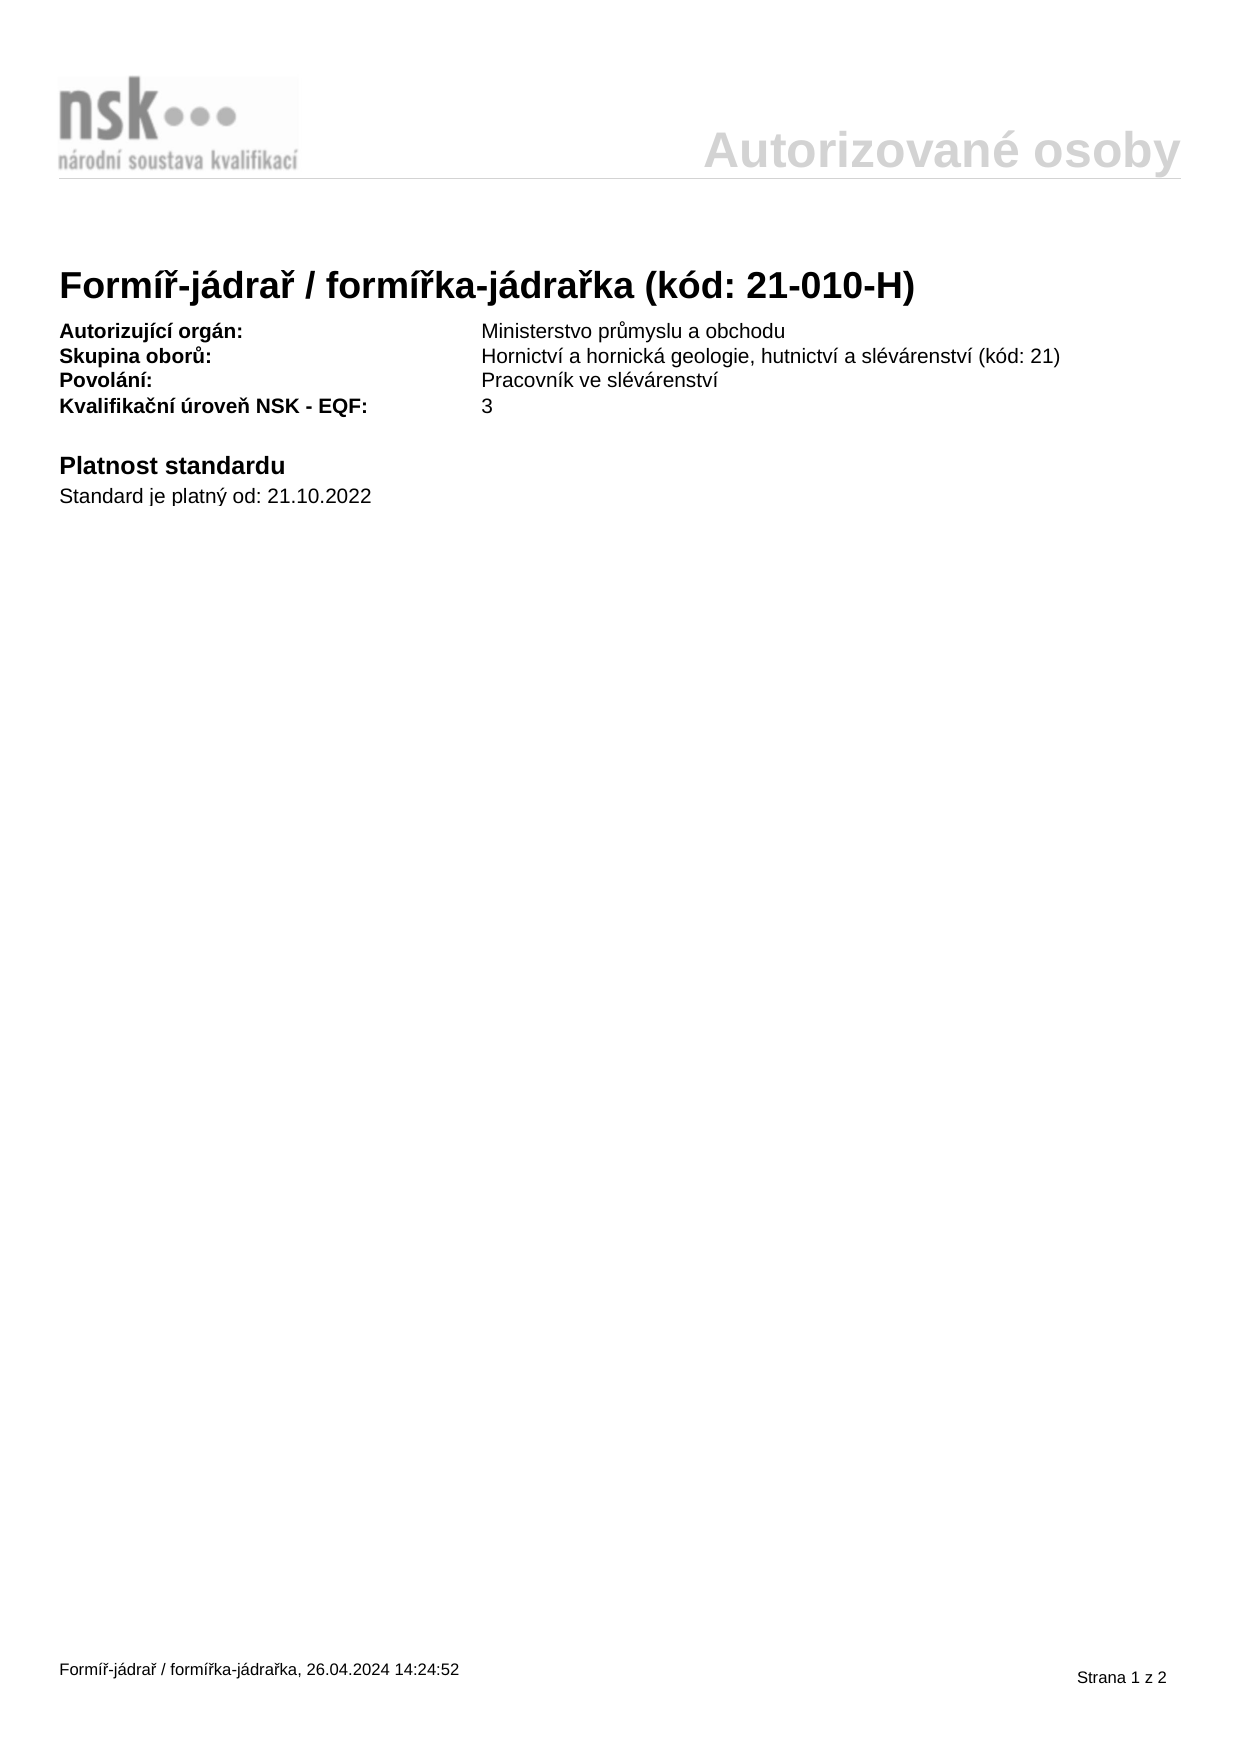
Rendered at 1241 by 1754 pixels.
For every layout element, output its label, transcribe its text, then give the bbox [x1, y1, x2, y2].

table_cell [1167, 1106, 1181, 1383]
table_cell [481, 172, 617, 178]
table_cell [618, 196, 626, 224]
table_cell [618, 1106, 626, 1383]
table_cell [626, 307, 860, 319]
table_cell [119, 307, 481, 319]
table_cell [119, 172, 481, 178]
table_cell [626, 418, 860, 447]
table_cell [119, 196, 481, 224]
table_cell [886, 418, 1167, 447]
table_cell [618, 506, 626, 806]
table_cell [618, 418, 626, 447]
table_cell [618, 1384, 626, 1659]
table_cell [481, 1106, 617, 1383]
table_cell [119, 1106, 481, 1383]
table_cell [886, 196, 1167, 224]
table_cell [626, 196, 860, 224]
table_cell [860, 1384, 886, 1659]
table_cell [119, 506, 481, 806]
table_cell [481, 506, 617, 806]
table_cell [1167, 506, 1181, 806]
table_cell [481, 307, 617, 319]
table_cell [886, 506, 1167, 806]
table_cell [860, 1106, 886, 1383]
table_cell Standard je platný od: 21.10.2022 [59, 484, 1181, 506]
table_cell [481, 196, 617, 224]
table_cell 3 [481, 394, 1181, 417]
table_cell Formíř-jádrař / formířka-jádrařka (kód: 21-010-H) [59, 224, 1181, 307]
table_cell [481, 806, 617, 1106]
table_cell [886, 1106, 1167, 1383]
table_cell Kvalifikační úroveň NSK - EQF: [59, 394, 481, 417]
table_header Autorizované osoby [626, 59, 1181, 178]
table_cell [1167, 307, 1181, 319]
table_cell [860, 307, 886, 319]
table_cell [59, 179, 1181, 196]
table_cell [618, 806, 626, 1106]
table_cell [860, 806, 886, 1106]
table_cell Ministerstvo průmyslu a obchodu [481, 319, 1181, 344]
table_cell [886, 307, 1167, 319]
table_cell [59, 506, 119, 806]
table_cell [481, 418, 617, 447]
table_cell Pracovník ve slévárenství [481, 368, 1181, 393]
table_cell Skupina oborů: [59, 344, 481, 368]
table_cell Autorizující orgán: [59, 319, 481, 343]
table_cell [59, 806, 119, 1106]
table_cell [626, 506, 860, 806]
table_cell Hornictví a hornická geologie, hutnictví a slévárenství (kód: 21) [481, 344, 1181, 368]
table_cell [626, 1384, 860, 1659]
table_cell [59, 418, 119, 447]
picture [57, 59, 619, 172]
table_cell [59, 172, 119, 178]
table_header [619, 59, 626, 172]
table_cell [119, 418, 481, 447]
table_cell [59, 307, 119, 319]
table_cell [1167, 196, 1181, 224]
table_cell [860, 506, 886, 806]
table_cell [119, 1384, 481, 1659]
table_cell [59, 196, 119, 224]
table_cell [886, 806, 1167, 1106]
table_cell Povolání: [59, 368, 481, 392]
table_cell Strana 1 z 2 [860, 1660, 1167, 1696]
table_cell [1167, 806, 1181, 1106]
table_cell [481, 1384, 617, 1659]
table_cell Platnost standardu [59, 448, 1181, 483]
table_cell [59, 1384, 119, 1659]
table_cell [860, 418, 886, 447]
table_cell [618, 307, 626, 319]
table_cell [886, 1384, 1167, 1659]
table_cell [626, 1106, 860, 1383]
table_cell [1167, 418, 1181, 447]
table_cell [618, 172, 626, 178]
table_cell [626, 806, 860, 1106]
table_cell [119, 806, 481, 1106]
table_cell Formíř-jádrař / formířka-jádrařka, 26.04.2024 14:24:52 [59, 1660, 860, 1696]
table_cell [1167, 1660, 1181, 1696]
table_cell [59, 1106, 119, 1383]
table_cell [860, 196, 886, 224]
table_cell [1167, 1384, 1181, 1659]
